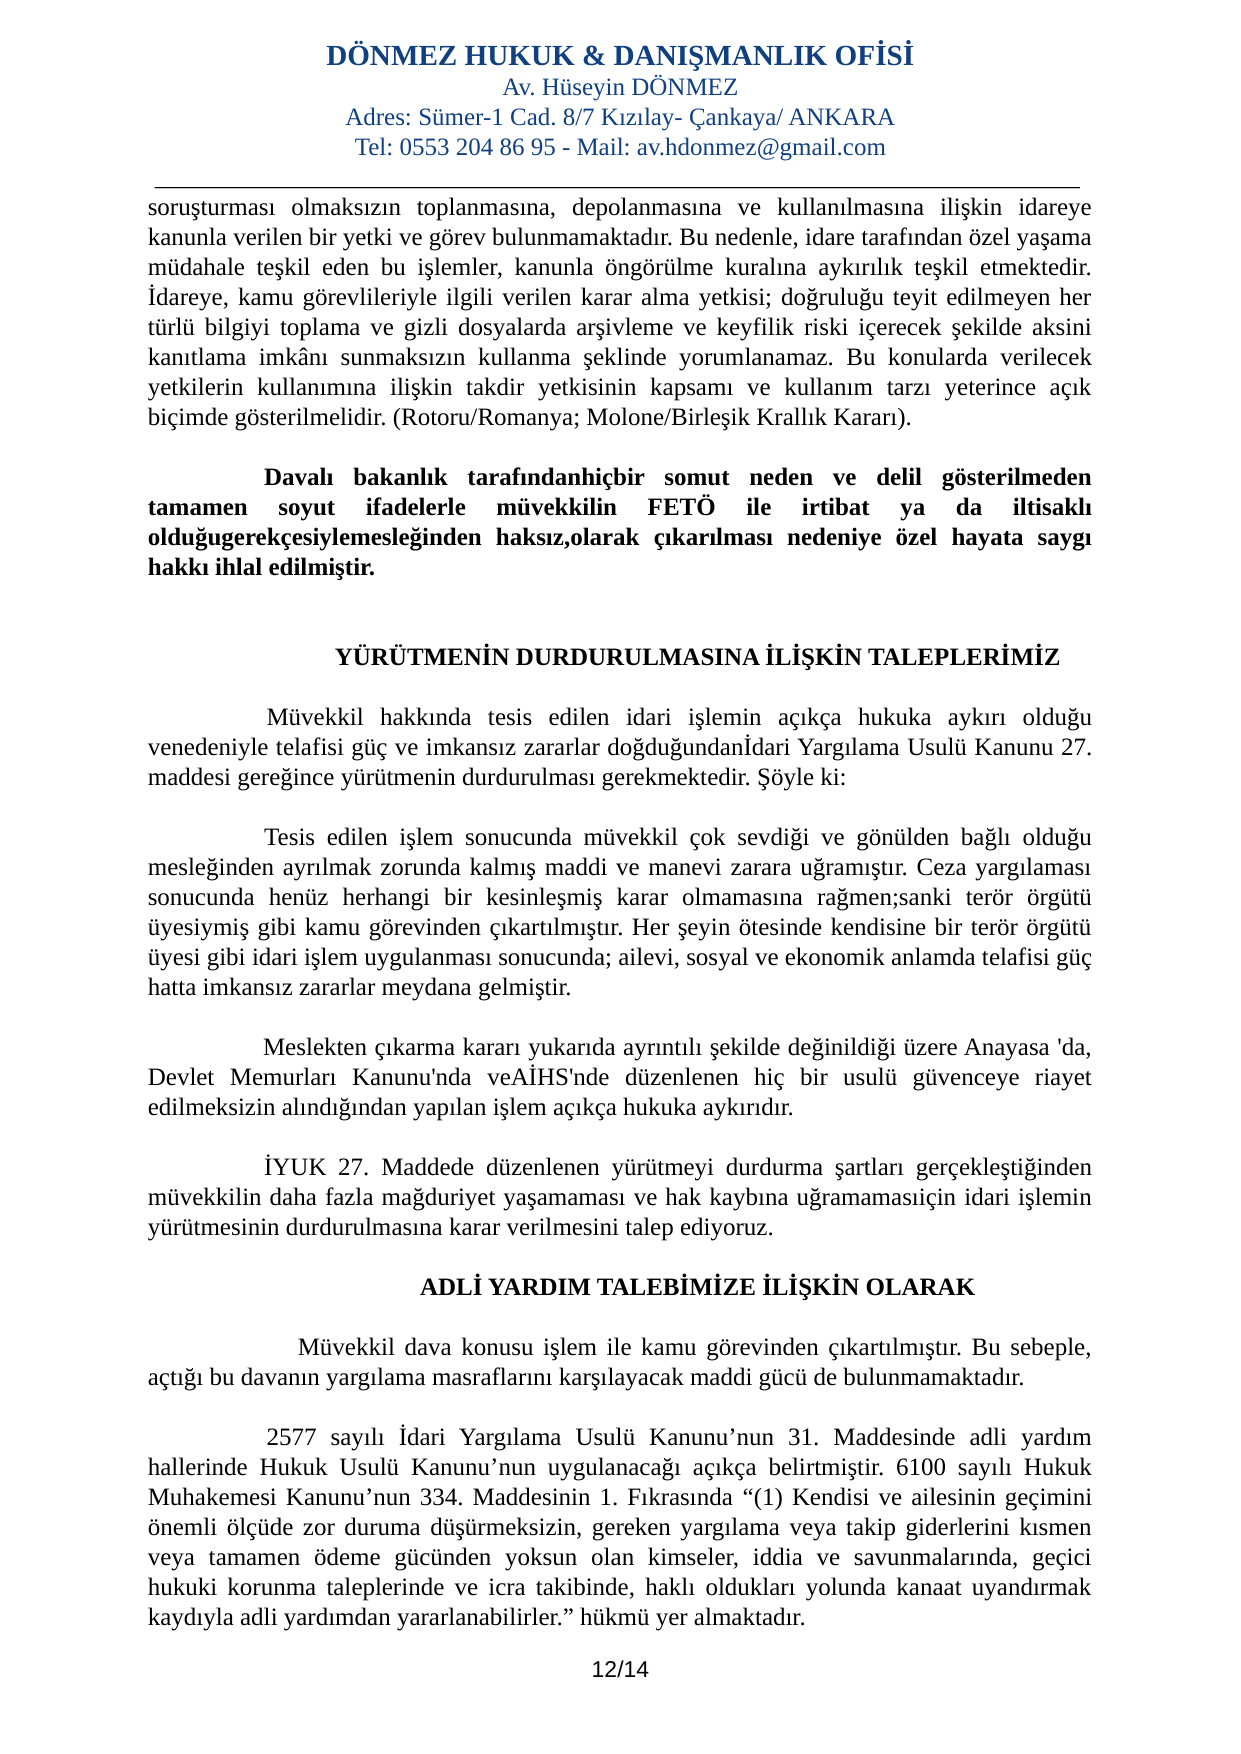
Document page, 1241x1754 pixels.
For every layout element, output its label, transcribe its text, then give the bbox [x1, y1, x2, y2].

text Davalı bakanlık tarafındanhiçbir somut neden ve delil gösterilmeden tamamen soyut ifadelerle müvekkilin FETÖ ile irtibat ya da iltisaklı olduğugerekçesiylemesleğinden haksız,olarak çıkarılması nedeniye özel hayata saygı hakkı ihlal edilmiştir. [148, 462, 1093, 582]
text Meslekten çıkarma kararı yukarıda ayrıntılı şekilde değinildiği üzere Anayasa 'da, Devlet Memurları Kanunu'nda veAİHS'nde düzenlenen hiç bir usulü güvenceye riayet edilmeksizin alındığından yapılan işlem açıkça hukuka aykırıdır. [148, 1032, 1093, 1122]
text Müvekkil dava konusu işlem ile kamu görevinden çıkartılmıştır. Bu sebeple, açtığı bu davanın yargılama masraflarını karşılayacak maddi gücü de bulunmamaktadır. [148, 1332, 1093, 1392]
text ADLİ YARDIM TALEBİMİZE İLİŞKİN OLARAK [148, 1272, 1093, 1302]
text soruşturması olmaksızın toplanmasına, depolanmasına ve kullanılmasına ilişkin idareye kanunla verilen bir yetki ve görev bulunmamaktadır. Bu nedenle, idare tarafından özel yaşama müdahale teşkil eden bu işlemler, kanunla öngörülme kuralına aykırılık teşkil etmektedir. İdareye, kamu görevlileriyle ilgili verilen karar alma yetkisi; doğruluğu teyit edilmeyen her türlü bilgiyi toplama ve gizli dosyalarda arşivleme ve keyfilik riski içerecek şekilde aksini kanıtlama imkânı sunmaksızın kullanma şeklinde yorumlanamaz. Bu konularda verilecek yetkilerin kullanımına ilişkin takdir yetkisinin kapsamı ve kullanım tarzı yeterince açık biçimde gösterilmelidir. (Rotoru/Romanya; Molone/Birleşik Krallık Kararı). [148, 192, 1093, 432]
text Tesis edilen işlem sonucunda müvekkil çok sevdiği ve gönülden bağlı olduğu mesleğinden ayrılmak zorunda kalmış maddi ve manevi zarara uğramıştır. Ceza yargılaması sonucunda henüz herhangi bir kesinleşmiş karar olmamasına rağmen;sanki terör örgütü üyesiymiş gibi kamu görevinden çıkartılmıştır. Her şeyin ötesinde kendisine bir terör örgütü üyesi gibi idari işlem uygulanması sonucunda; ailevi, sosyal ve ekonomik anlamda telafisi güç hatta imkansız zararlar meydana gelmiştir. [148, 822, 1093, 1002]
text Müvekkil hakkında tesis edilen idari işlemin açıkça hukuka aykırı olduğu venedeniyle telafisi güç ve imkansız zararlar doğduğundanİdari Yargılama Usulü Kanunu 27. maddesi gereğince yürütmenin durdurulması gerekmektedir. Şöyle ki: [148, 702, 1093, 792]
text 2577 sayılı İdari Yargılama Usulü Kanunu’nun 31. Maddesinde adli yardım hallerinde Hukuk Usulü Kanunu’nun uygulanacağı açıkça belirtmiştir. 6100 sayılı Hukuk Muhakemesi Kanunu’nun 334. Maddesinin 1. Fıkrasında “(1) Kendisi ve ailesinin geçimini önemli ölçüde zor duruma düşürmeksizin, gereken yargılama veya takip giderlerini kısmen veya tamamen ödeme gücünden yoksun olan kimseler, iddia ve savunmalarında, geçici hukuki korunma taleplerinde ve icra takibinde, haklı oldukları yolunda kanaat uyandırmak kaydıyla adli yardımdan yararlanabilirler.” hükmü yer almaktadır. [148, 1422, 1093, 1632]
text YÜRÜTMENİN DURDURULMASINA İLİŞKİN TALEPLERİMİZ [148, 642, 1093, 672]
text İYUK 27. Maddede düzenlenen yürütmeyi durdurma şartları gerçekleştiğinden müvekkilin daha fazla mağduriyet yaşamaması ve hak kaybına uğramamasıiçin idari işlemin yürütmesinin durdurulmasına karar verilmesini talep ediyoruz. [148, 1152, 1093, 1242]
